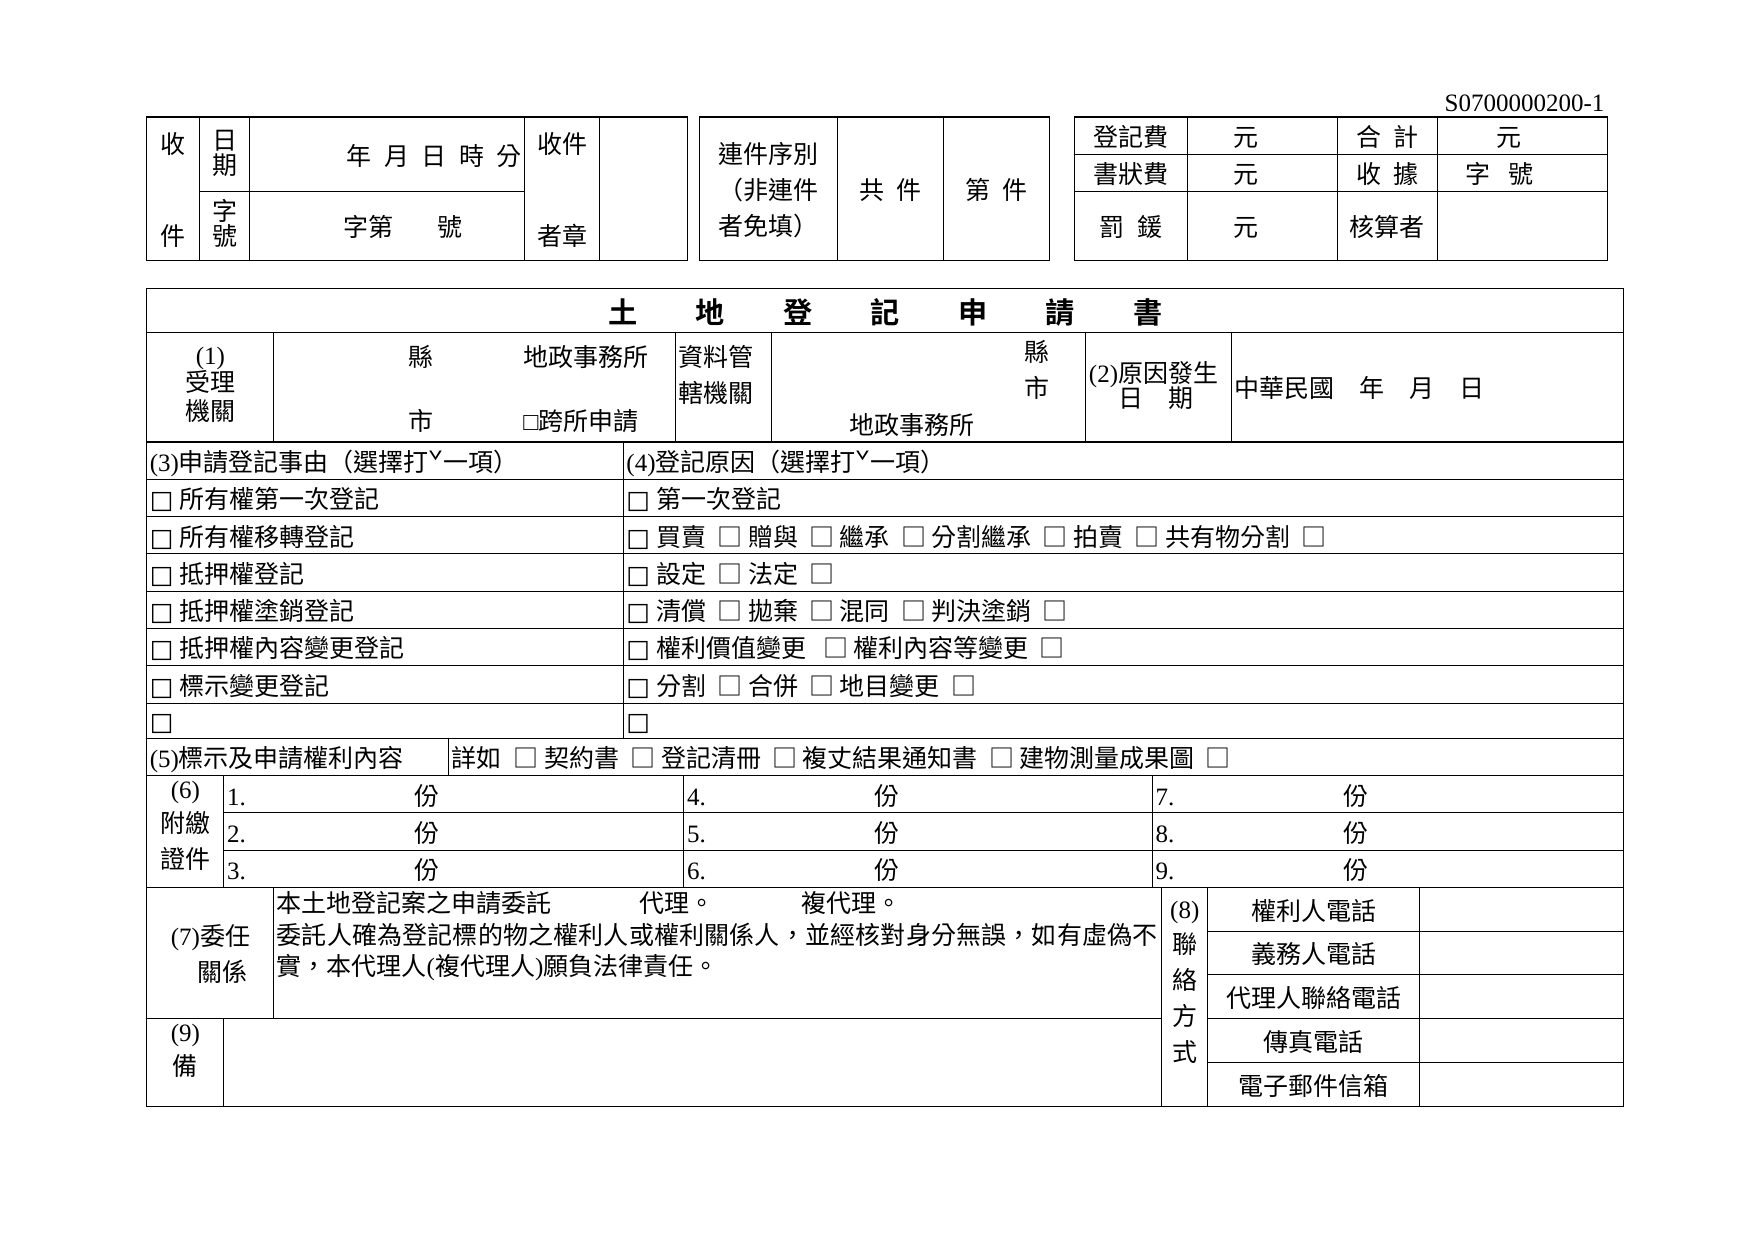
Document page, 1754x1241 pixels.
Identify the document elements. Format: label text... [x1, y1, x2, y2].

table_cell [1438, 192, 1607, 259]
table_cell □ 標示變更登記 [147, 666, 623, 702]
table_cell 中華民國 年 月 日 [1232, 333, 1623, 441]
table_cell 2. 份 [224, 813, 683, 849]
table_cell 權利人電話 [1208, 888, 1419, 931]
table_cell (6) 附繳 證件 [147, 776, 223, 887]
table_header [600, 118, 687, 259]
table_cell 傳真電話 [1208, 1019, 1419, 1062]
table_cell □ 所有權第一次登記 [147, 480, 623, 516]
table_header [1050, 116, 1074, 259]
table_cell 9. 份 [1153, 851, 1623, 887]
table_header 合 計 [1338, 118, 1437, 154]
table_cell [1420, 975, 1623, 1018]
table_header [688, 116, 699, 259]
table_cell 8. 份 [1153, 813, 1623, 849]
table_cell (1) 受理 機關 [147, 333, 273, 441]
table_header 第 件 [944, 118, 1049, 259]
table_cell 6. 份 [684, 851, 1152, 887]
table_cell 收 據 [1338, 155, 1437, 191]
table_header 連件序別 （非連件 者免填） [700, 118, 837, 259]
table_cell □ 買賣 □ 贈與 □ 繼承 □ 分割繼承 □ 拍賣 □ 共有物分割 □ [624, 517, 1623, 553]
table_cell 元 [1188, 192, 1337, 259]
table_cell □ [624, 704, 1623, 738]
table_header 登記費 [1075, 118, 1187, 154]
table_cell 字 號 [1438, 155, 1607, 191]
table_header 土 地 登 記 申 請 書 [147, 289, 1623, 332]
table_cell [1420, 1063, 1623, 1106]
table_cell (7)委任 關係 [147, 888, 273, 1018]
table_cell 字第 號 [250, 192, 524, 259]
table_cell 縣 市 [274, 333, 436, 441]
table_header 日期 [200, 118, 249, 191]
table_cell 書狀費 [1075, 155, 1187, 191]
table_cell □ 第一次登記 [624, 480, 1623, 516]
table_header 收 件 [147, 118, 199, 259]
table_cell (2)原因發生 日 期 [1086, 333, 1231, 441]
table_cell 4. 份 [684, 776, 1152, 812]
table_cell 地政事務所 □跨所申請 [436, 333, 675, 441]
table_cell □ 清償 □ 拋棄 □ 混同 □ 判決塗銷 □ [624, 592, 1623, 628]
table_cell (4)登記原因（選擇打ˇ一項） [624, 443, 1623, 479]
table_cell □ 設定 □ 法定 □ [624, 554, 1623, 591]
table_cell 字號 [200, 192, 249, 259]
table_cell 5. 份 [684, 813, 1152, 849]
table_cell (3)申請登記事由（選擇打ˇ一項） [147, 443, 623, 479]
table_cell (9) 備 [147, 1019, 223, 1106]
table_cell 義務人電話 [1208, 932, 1419, 974]
table_cell 資料管 轄機關 [676, 333, 771, 441]
table_cell 核算者 [1338, 192, 1437, 259]
table_cell 罰 鍰 [1075, 192, 1187, 259]
table_header 年 月 日 時 分 [250, 118, 524, 191]
table_cell □ 抵押權塗銷登記 [147, 592, 623, 628]
table_cell [1420, 1019, 1623, 1062]
table_cell 7. 份 [1153, 776, 1623, 812]
table_cell 詳如 □ 契約書 □ 登記清冊 □ 複丈結果通知書 □ 建物測量成果圖 □ [449, 739, 1623, 775]
table_cell 代理人聯絡電話 [1208, 975, 1419, 1018]
table_header 收件 者章 [525, 118, 599, 259]
table_cell 本土地登記案之申請委託 代理。 複代理。 委託人確為登記標的物之權利人或權利關係人，並經核對身分無誤，如有虛偽不實，本代理人(複代理人)願負法律責任。 [274, 888, 1161, 1018]
table_cell [1420, 888, 1623, 931]
table_cell 3. 份 [224, 851, 683, 887]
table_header 共 件 [838, 118, 943, 259]
table_cell □ 權利價值變更 □ 權利內容等變更 □ [624, 629, 1623, 665]
table_cell [1420, 932, 1623, 974]
table_cell (8) 聯 絡 方 式 [1162, 888, 1207, 1106]
table_cell □ [147, 704, 623, 738]
table_cell □ 所有權移轉登記 [147, 517, 623, 553]
table_cell (5)標示及申請權利內容 [147, 739, 448, 775]
table_cell □ 抵押權內容變更登記 [147, 629, 623, 665]
table_cell □ 分割 □ 合併 □ 地目變更 □ [624, 666, 1623, 702]
table_cell [224, 1019, 1161, 1106]
table_header 元 [1438, 118, 1607, 154]
table_cell □ 抵押權登記 [147, 554, 623, 591]
table_cell 元 [1188, 155, 1337, 191]
table_cell 電子郵件信箱 [1208, 1063, 1419, 1106]
table_cell 縣 市 地政事務所 [772, 333, 1085, 441]
table_cell 1. 份 [224, 776, 683, 812]
table_header 元 [1188, 118, 1337, 154]
